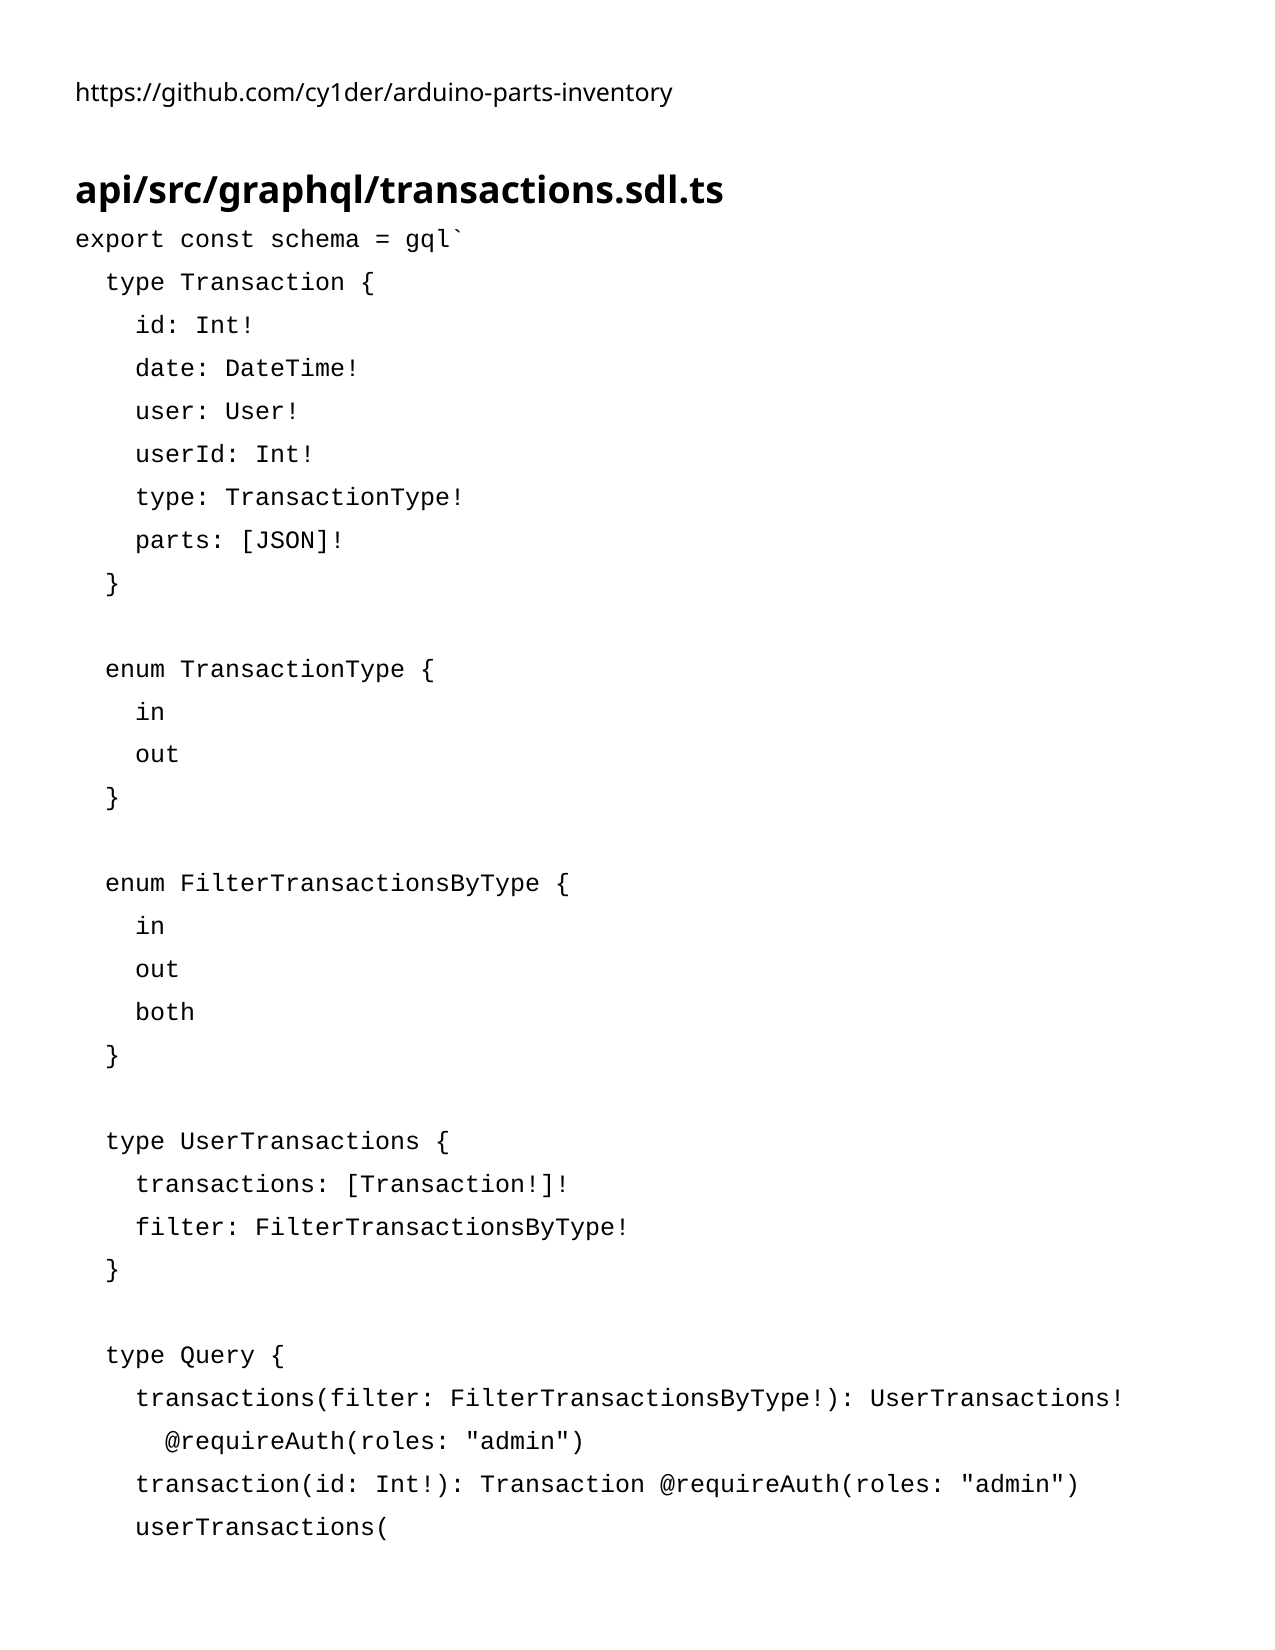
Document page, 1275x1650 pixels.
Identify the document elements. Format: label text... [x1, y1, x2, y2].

text } [75, 1257, 1200, 1285]
text } [75, 1042, 1200, 1071]
text type Query { [75, 1343, 1200, 1371]
text } [75, 570, 1200, 599]
subtitle api/src/graphql/transactions.sdl.ts [75, 163, 1200, 214]
text userTransactions( [75, 1514, 1200, 1543]
text transactions(filter: FilterTransactionsByType!): UserTransactions! [75, 1386, 1200, 1414]
text date: DateTime! [75, 356, 1200, 384]
text @requireAuth(roles: "admin") [75, 1429, 1200, 1457]
text userId: Int! [75, 442, 1200, 470]
text out [75, 742, 1200, 770]
text transaction(id: Int!): Transaction @requireAuth(roles: "admin") [75, 1472, 1200, 1500]
text id: Int! [75, 313, 1200, 341]
text } [75, 785, 1200, 813]
text out [75, 957, 1200, 985]
text both [75, 999, 1200, 1028]
text transactions: [Transaction!]! [75, 1171, 1200, 1199]
text parts: [JSON]! [75, 527, 1200, 556]
text type Transaction { [75, 270, 1200, 298]
text in [75, 699, 1200, 727]
text enum FilterTransactionsByType { [75, 871, 1200, 899]
text type: TransactionType! [75, 484, 1200, 513]
text filter: FilterTransactionsByType! [75, 1214, 1200, 1242]
text enum TransactionType { [75, 656, 1200, 684]
text user: User! [75, 399, 1200, 427]
text type UserTransactions { [75, 1128, 1200, 1157]
text export const schema = gql` [75, 227, 1200, 255]
text in [75, 914, 1200, 942]
